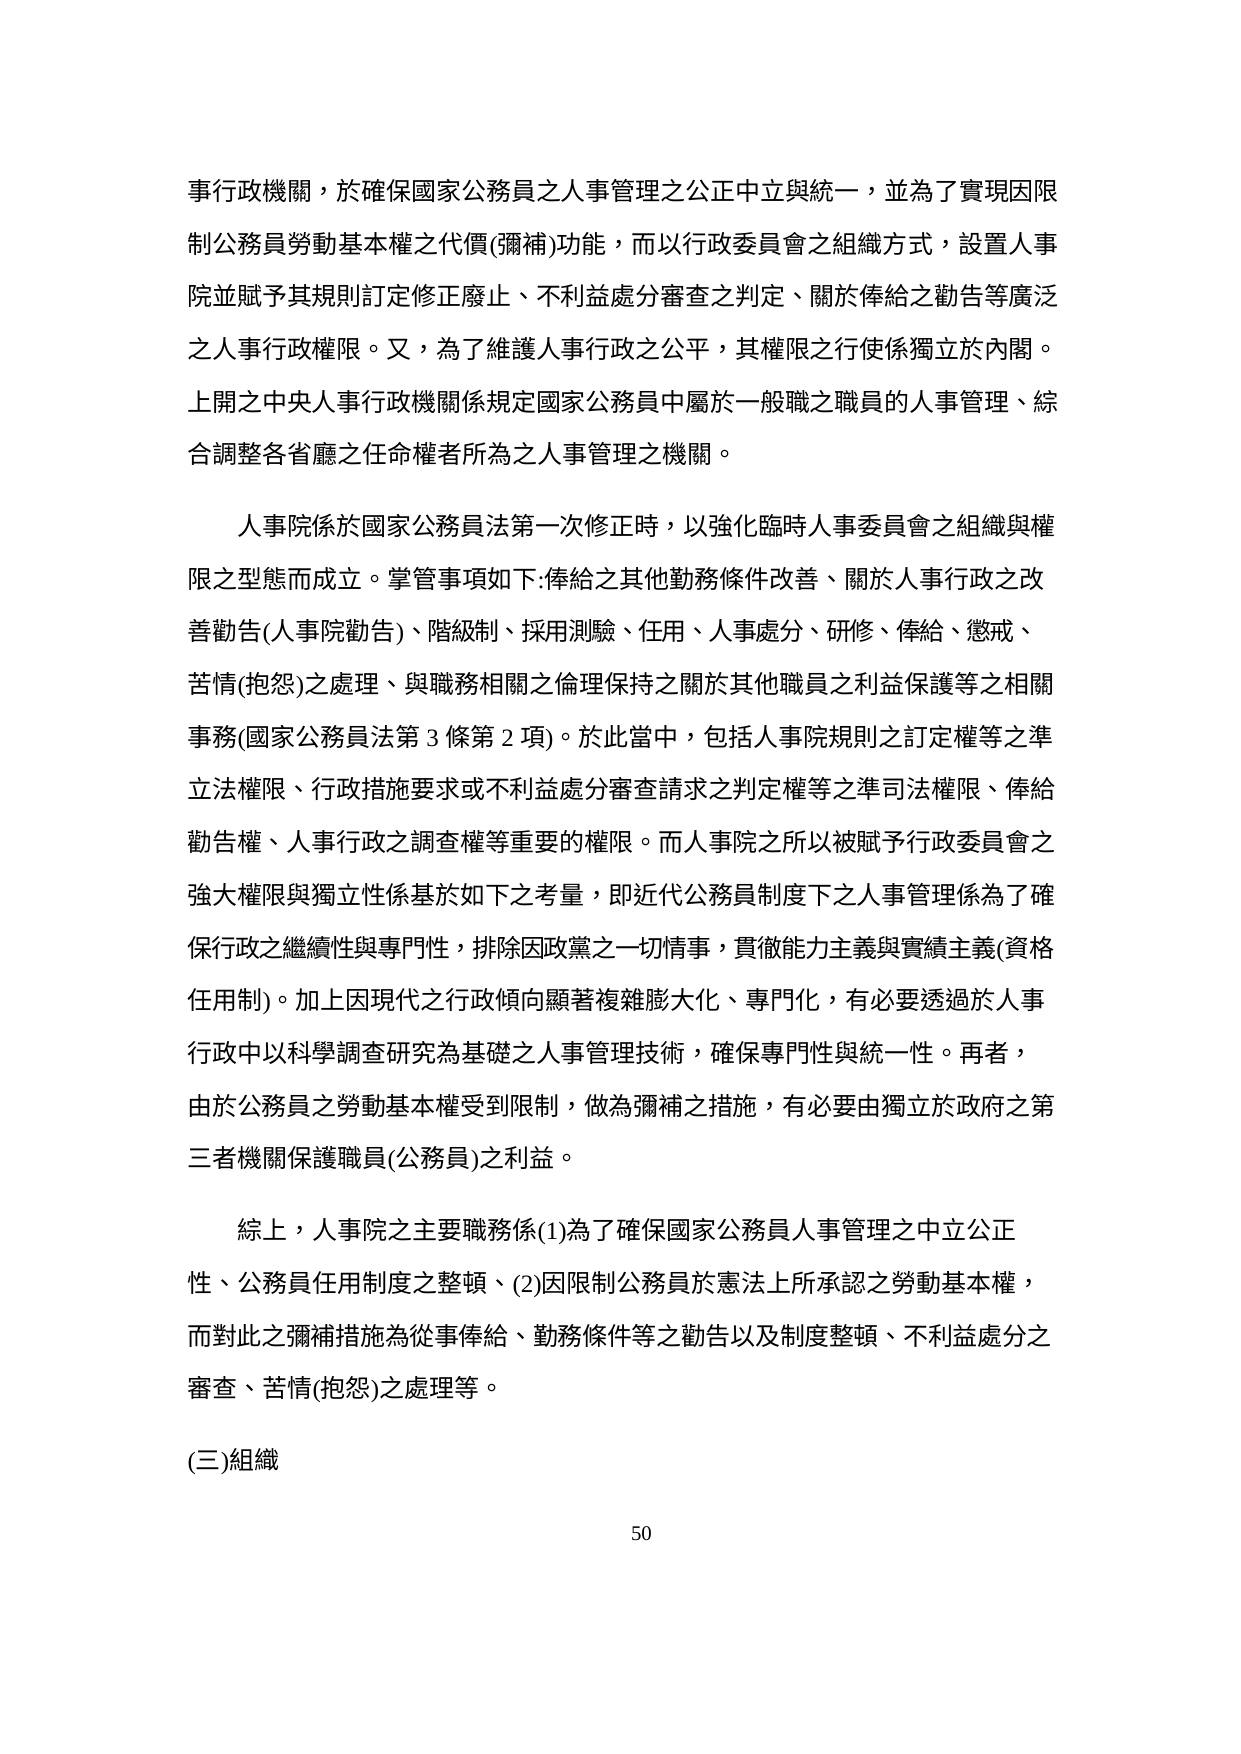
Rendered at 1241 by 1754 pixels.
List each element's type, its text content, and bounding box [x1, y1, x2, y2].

text 50 [227, 1521, 1055, 1545]
text (三)組織 [187, 1442, 1078, 1476]
text 事行政機關，於確保國家公務員之人事管理之公正中立與統一，並為了實現因限制公務員勞動基本權之代價(彌補)功能，而以行政委員會之組織方式，設置人事院並賦予其規則訂定修正廢止、不利益處分審查之判定、關於俸給之勸告等廣泛之人事行政權限。又，為了維護人事行政之公平，其權限之行使係獨立於內閣。上開之中央人事行政機關係規定國家公務員中屬於一般職之職員的人事管理、綜合調整各省廳之任命權者所為之人事管理之機關。 [187, 174, 1060, 471]
text 人事院係於國家公務員法第一次修正時，以強化臨時人事委員會之組織與權限之型態而成立。掌管事項如下:俸給之其他勤務條件改善、關於人事行政之改善勸告(人事院勸告)、階級制、採用測驗、任用、人事處分、研修、俸給、懲戒、苦情(抱怨)之處理、與職務相關之倫理保持之關於其他職員之利益保護等之相關事務(國家公務員法第 3 條第 2 項)。於此當中，包括人事院規則之訂定權等之準立法權限、行政措施要求或不利益處分審查請求之判定權等之準司法權限、俸給勸告權、人事行政之調查權等重要的權限。而人事院之所以被賦予行政委員會之強大權限與獨立性係基於如下之考量，即近代公務員制度下之人事管理係為了確保行政之繼續性與專門性，排除因政黨之一切情事，貫徹能力主義與實績主義(資格任用制)。加上因現代之行政傾向顯著複雜膨大化、專門化，有必要透過於人事行政中以科學調查研究為基礎之人事管理技術，確保專門性與統一性。再者， 由於公務員之勞動基本權受到限制，做為彌補之措施，有必要由獨立於政府之第三者機關保護職員(公務員)之利益。 [187, 508, 1060, 1175]
text 綜上，人事院之主要職務係(1)為了確保國家公務員人事管理之中立公正 [237, 1212, 1078, 1246]
text 性、公務員任用制度之整頓、(2)因限制公務員於憲法上所承認之勞動基本權， 而對此之彌補措施為從事俸給、勤務條件等之勸告以及制度整頓、不利益處分之審查、苦情(抱怨)之處理等。 [187, 1266, 1054, 1405]
